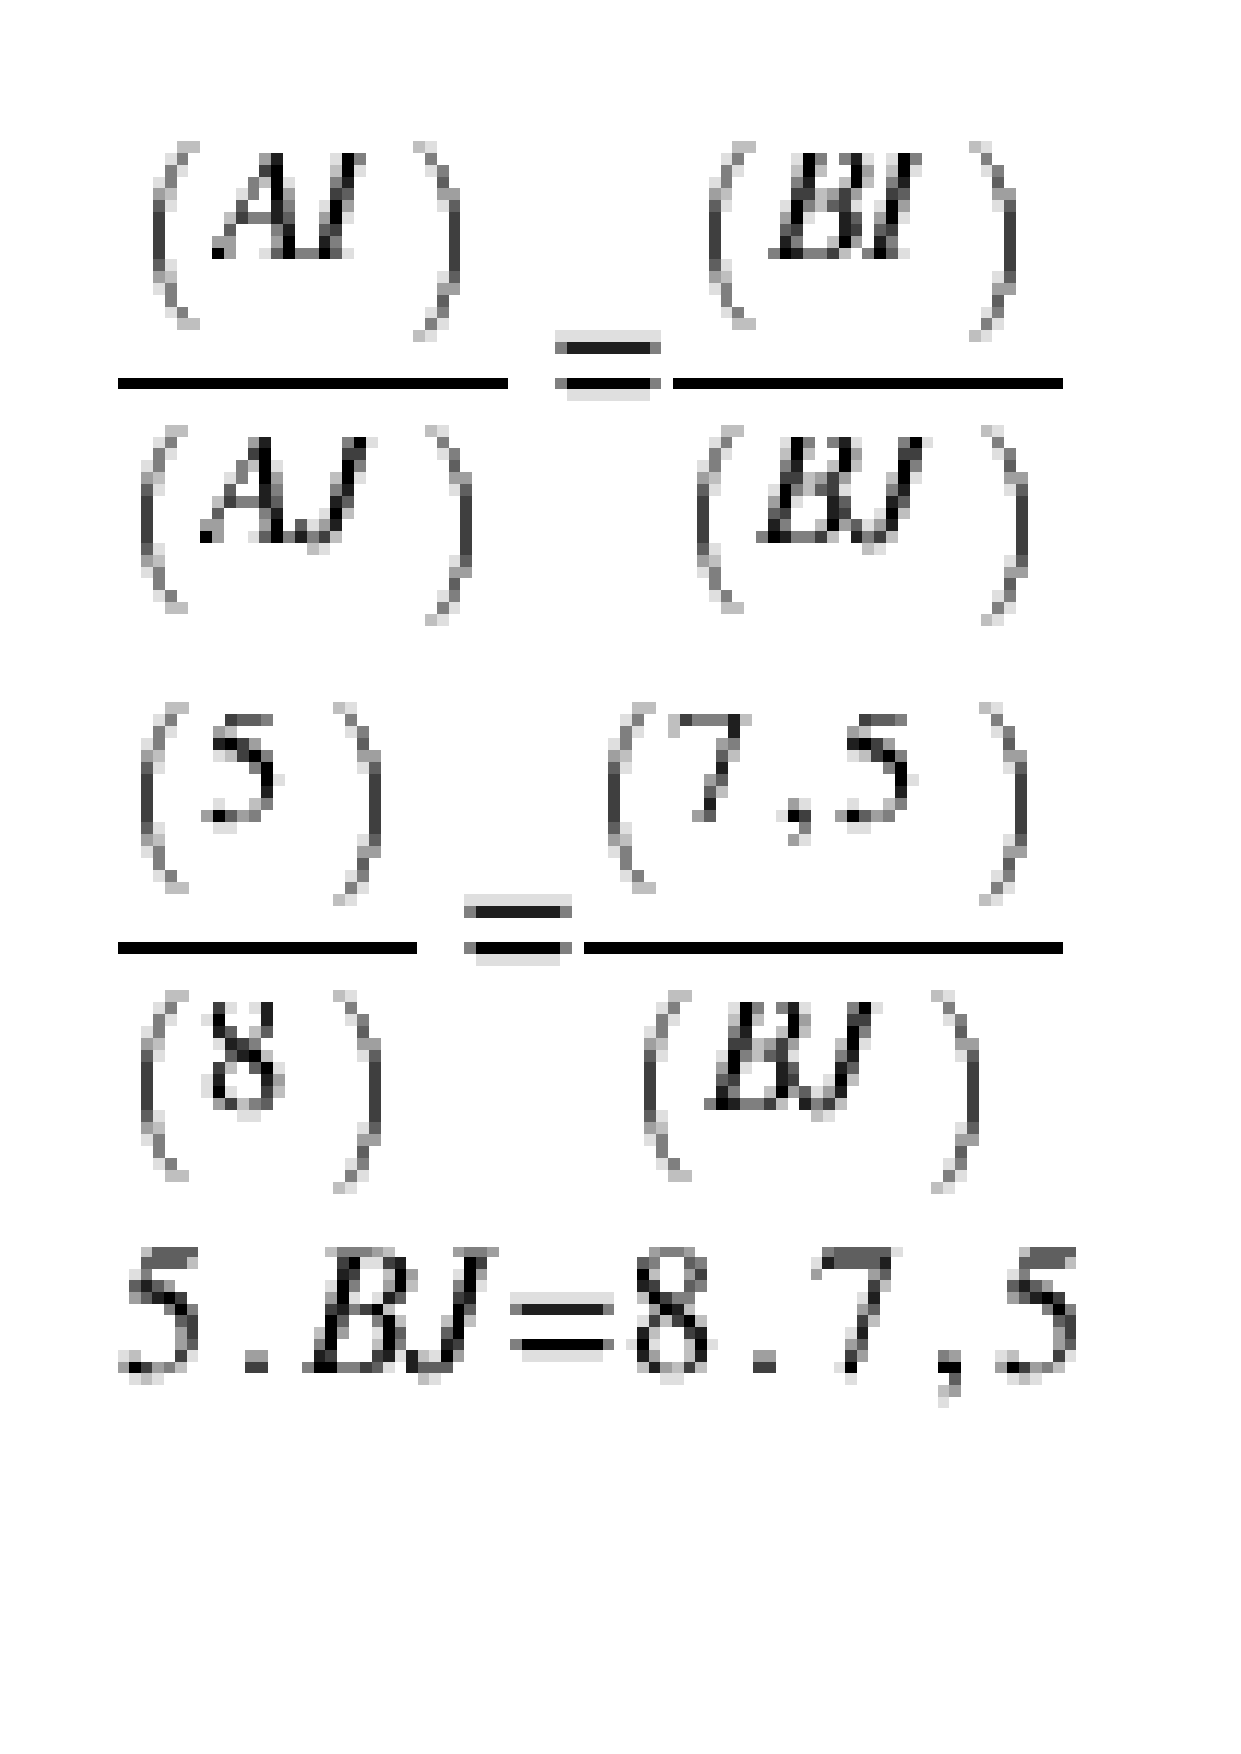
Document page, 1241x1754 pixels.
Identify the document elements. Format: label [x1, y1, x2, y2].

picture [118, 118, 1123, 638]
picture [118, 679, 1123, 1206]
picture [118, 1247, 1123, 1432]
